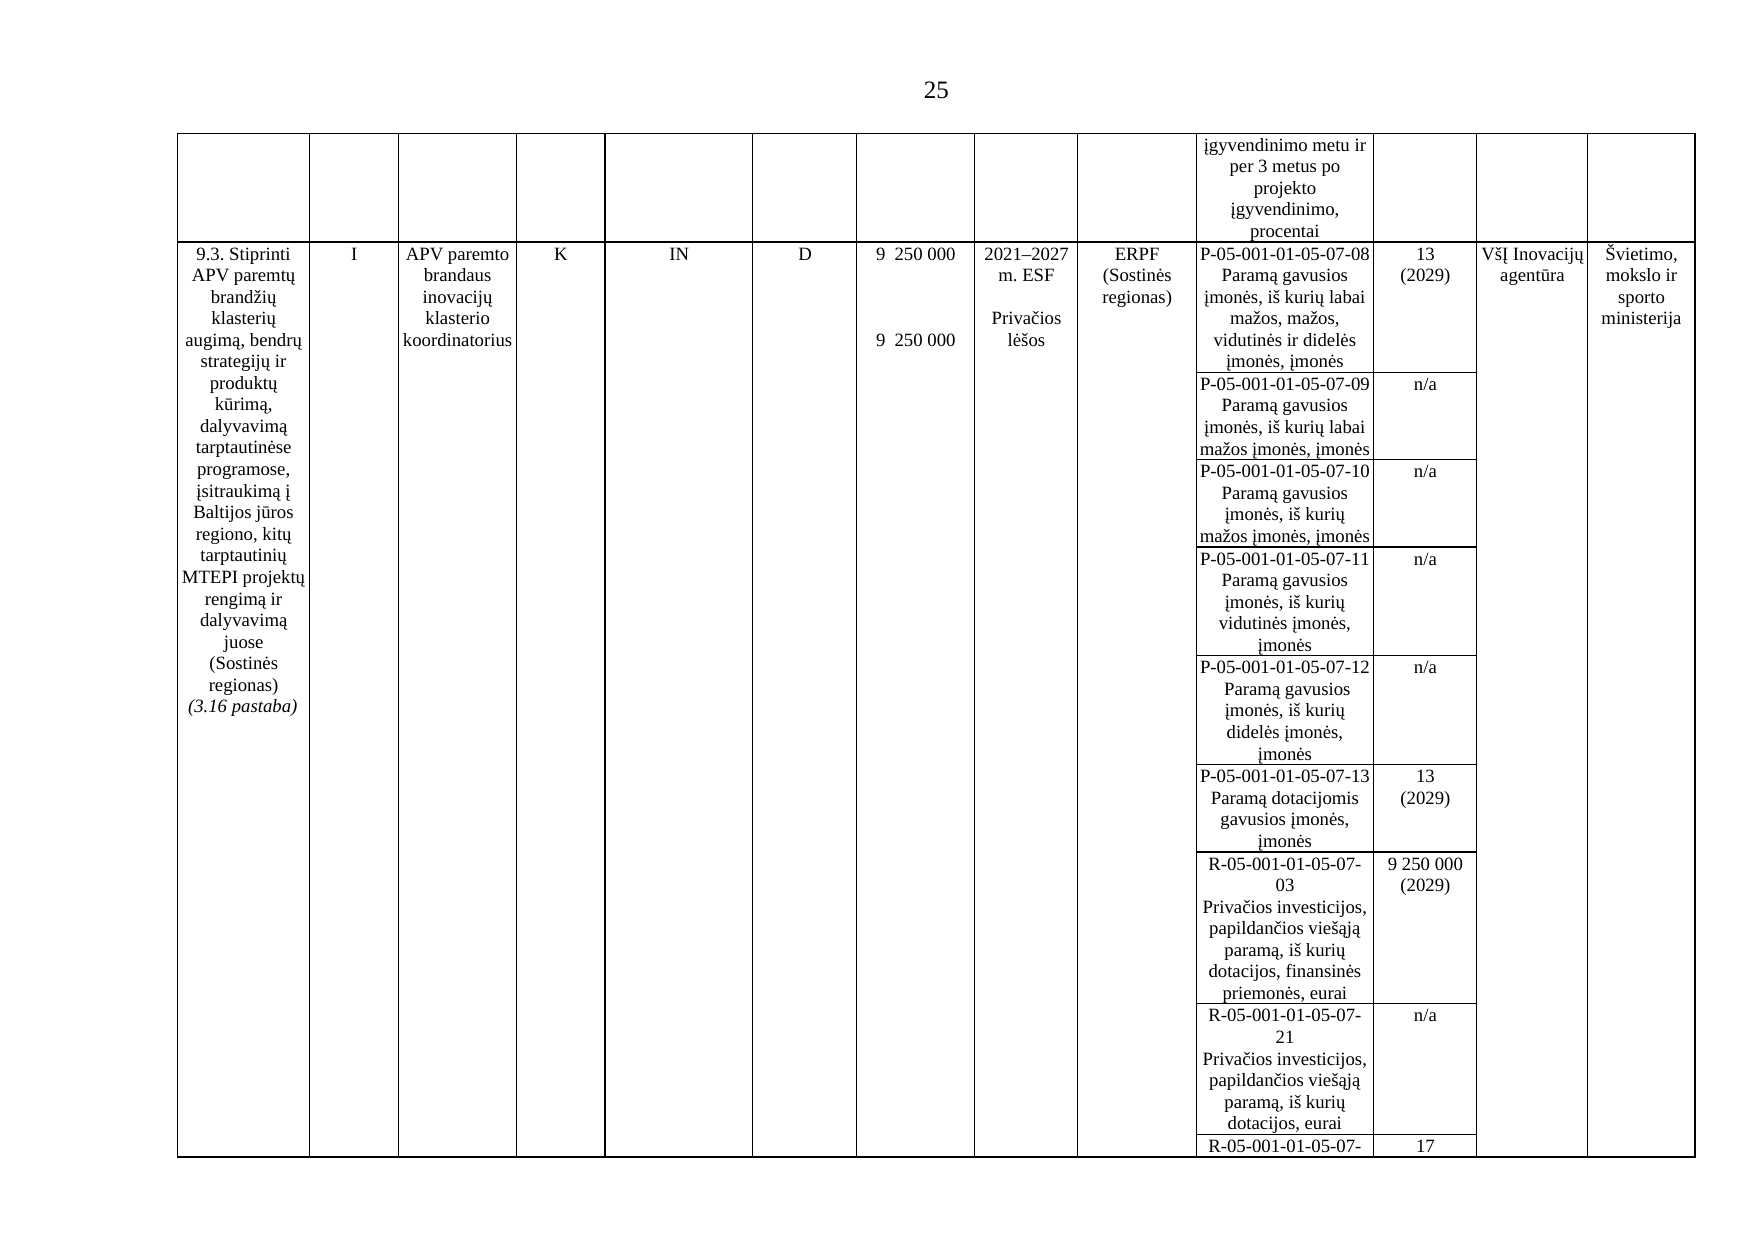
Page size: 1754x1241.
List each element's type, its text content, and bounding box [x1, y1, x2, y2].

table_cell 9.3. Stiprinti APV paremtų brandžių klasterių augimą, bendrų strategijų ir produktų kūrimą, dalyvavimą tarptautinėse programose, įsitraukimą į Baltijos jūros regiono, kitų tarptautinių MTEPI projektų rengimą ir dalyvavimą juose (Sostinės regionas) (3.16 pastaba) [178, 243, 309, 1156]
table_cell 9 250 000 9 250 000 [857, 243, 974, 1156]
table_cell VšĮ Inovacijų agentūra [1477, 243, 1587, 1156]
table_cell [606, 134, 752, 241]
table_cell P-05-001-01-05-07-11 Paramą gavusios įmonės, iš kurių vidutinės įmonės, įmonės [1197, 548, 1373, 655]
table_cell I [310, 243, 398, 1156]
table_cell n/a [1374, 373, 1476, 459]
table_cell n/a [1374, 656, 1476, 764]
table_cell [1588, 134, 1694, 241]
table_cell [1374, 134, 1476, 241]
table_cell R-05-001-01-05-07-03 Privačios investicijos, papildančios viešąją paramą, iš kurių dotacijos, finansinės priemonės, eurai [1197, 853, 1373, 1003]
table_cell APV paremto brandaus inovacijų klasterio koordinatorius [399, 243, 516, 1156]
table_cell P-05-001-01-05-07-09 Paramą gavusios įmonės, iš kurių labai mažos įmonės, įmonės [1197, 373, 1373, 459]
table_cell 13 (2029) [1374, 243, 1476, 372]
table_cell [517, 134, 604, 241]
table_cell ERPF (Sostinės regionas) [1078, 243, 1196, 1156]
table_cell R-05-001-01-05-07- [1197, 1135, 1373, 1156]
table_cell [1477, 134, 1587, 241]
table_cell įgyvendinimo metu ir per 3 metus po projekto įgyvendinimo, procentai [1197, 134, 1373, 241]
table_cell D [753, 243, 856, 1156]
table_cell 17 [1374, 1135, 1476, 1156]
table_cell 9 250 000 (2029) [1374, 853, 1476, 1003]
table_cell 13 (2029) [1374, 765, 1476, 851]
table_cell P-05-001-01-05-07-08 Paramą gavusios įmonės, iš kurių labai mažos, mažos, vidutinės ir didelės įmonės, įmonės [1197, 243, 1373, 372]
table_cell [178, 134, 309, 241]
table_cell K [517, 243, 604, 1156]
table_cell IN [606, 243, 752, 1156]
table_cell [399, 134, 516, 241]
table_cell n/a [1374, 548, 1476, 655]
table_cell R-05-001-01-05-07-21 Privačios investicijos, papildančios viešąją paramą, iš kurių dotacijos, eurai [1197, 1004, 1373, 1134]
table_cell [310, 134, 398, 241]
table_cell [1078, 134, 1196, 241]
table_cell 2021–2027 m. ESF Privačios lėšos [975, 243, 1077, 1156]
table_cell Švietimo, mokslo ir sporto ministerija [1588, 243, 1694, 1156]
table_cell n/a [1374, 1004, 1476, 1134]
table_cell [857, 134, 974, 241]
table_cell P-05-001-01-05-07-13 Paramą dotacijomis gavusios įmonės, įmonės [1197, 765, 1373, 851]
table_cell [753, 134, 856, 241]
table_cell n/a [1374, 460, 1476, 546]
table_cell P-05-001-01-05-07-12 Paramą gavusios įmonės, iš kurių didelės įmonės, įmonės [1197, 656, 1373, 764]
table_cell P-05-001-01-05-07-10 Paramą gavusios įmonės, iš kurių mažos įmonės, įmonės [1197, 460, 1373, 546]
table_cell [975, 134, 1077, 241]
